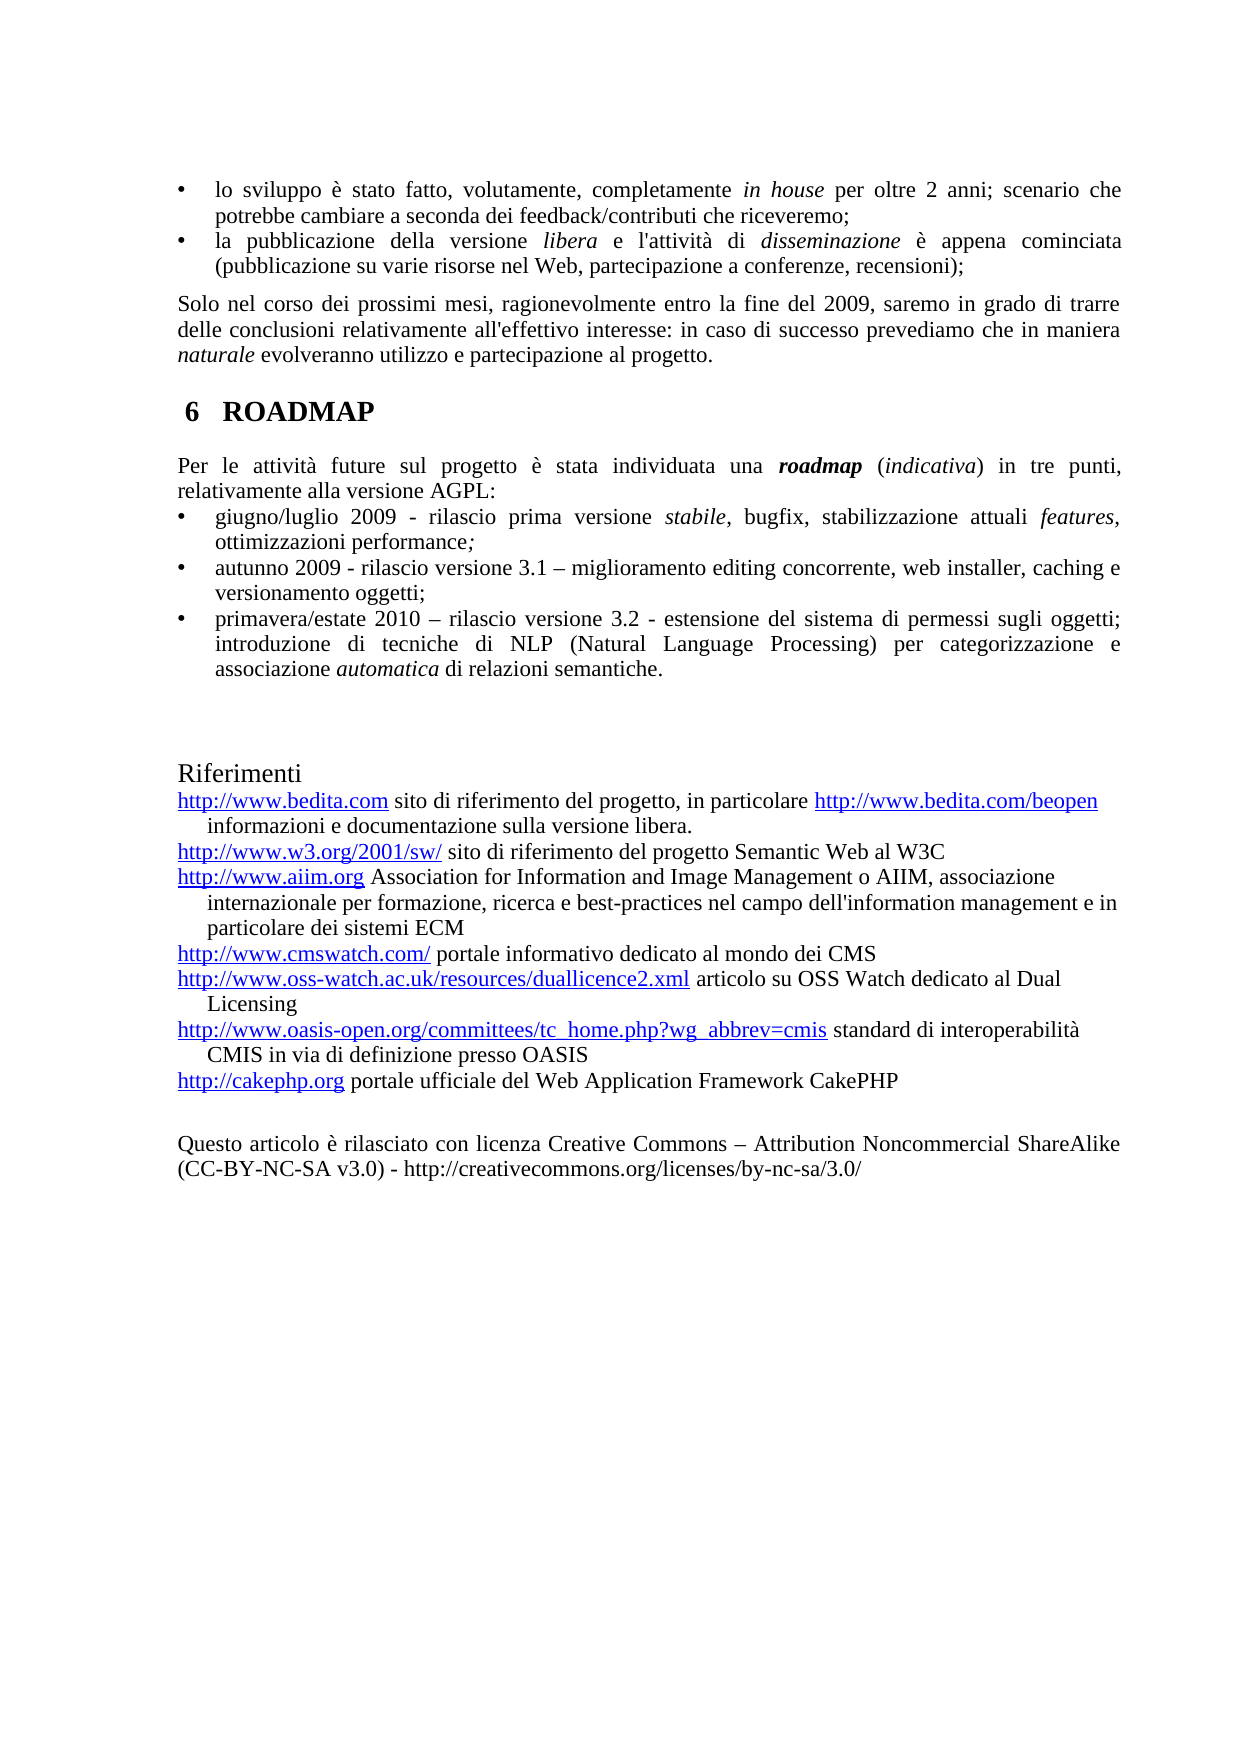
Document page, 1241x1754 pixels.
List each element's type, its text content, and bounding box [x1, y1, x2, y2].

text Per le attività future sul progetto è stata individuata una roadmap (indicativa) in tre punti, relativamente alla versione AGPL: [177, 453, 1122, 504]
list Solo nel corso dei prossimi mesi, ragionevolmente entro la fine del 2009, saremo in grado di trarre delle conclusioni relativamente all'effettivo interesse: in caso di successo prevediamo che in maniera naturale evolveranno utilizzo e partecipazione al progetto. [177, 291, 1122, 368]
list lo sviluppo è stato fatto, volutamente, completamente in house per oltre 2 anni; scenario che potrebbe cambiare a seconda dei feedback/contributi che riceveremo; [177, 177, 1122, 228]
list primavera/estate 2010 – rilascio versione 3.2 - estensione del sistema di permessi sugli oggetti; introduzione di tecniche di NLP (Natural Language Processing) per categorizzazione e associazione automatica di relazioni semantiche. [177, 606, 1122, 682]
text http://www.bedita.com sito di riferimento del progetto, in particolare http://www.bedita.com/beopen informazioni e documentazione sulla versione libera. [177, 788, 1122, 839]
list la pubblicazione della versione libera e l'attività di disseminazione è appena cominciata (pubblicazione su varie risorse nel Web, partecipazione a conferenze, recensioni); [177, 228, 1122, 279]
text Questo articolo è rilasciato con licenza Creative Commons – Attribution Noncommercial ShareAlike (CC-BY-NC-SA v3.0) - http://creativecommons.org/licenses/by-nc-sa/3.0/ [177, 1131, 1122, 1182]
list giugno/luglio 2009 - rilascio prima versione stabile, bugfix, stabilizzazione attuali features, ottimizzazioni performance; [177, 504, 1122, 555]
text http://www.oss-watch.ac.uk/resources/duallicence2.xml articolo su OSS Watch dedicato al Dual Licensing [177, 966, 1122, 1017]
subtitle Roadmap [177, 393, 1122, 428]
text http://cakephp.org portale ufficiale del Web Application Framework CakePHP [177, 1068, 1122, 1093]
subtitle Riferimenti [177, 753, 1122, 788]
text http://www.w3.org/2001/sw/ sito di riferimento del progetto Semantic Web al W3C [177, 839, 1122, 864]
text http://www.aiim.org Association for Information and Image Management o AIIM, associazione internazionale per formazione, ricerca e best-practices nel campo dell'information management e in particolare dei sistemi ECM [177, 864, 1122, 941]
text http://www.oasis-open.org/committees/tc_home.php?wg_abbrev=cmis standard di interoperabilità CMIS in via di definizione presso OASIS [177, 1017, 1122, 1068]
list autunno 2009 - rilascio versione 3.1 – miglioramento editing concorrente, web installer, caching e versionamento oggetti; [177, 555, 1122, 606]
text http://www.cmswatch.com/ portale informativo dedicato al mondo dei CMS [177, 941, 1122, 966]
